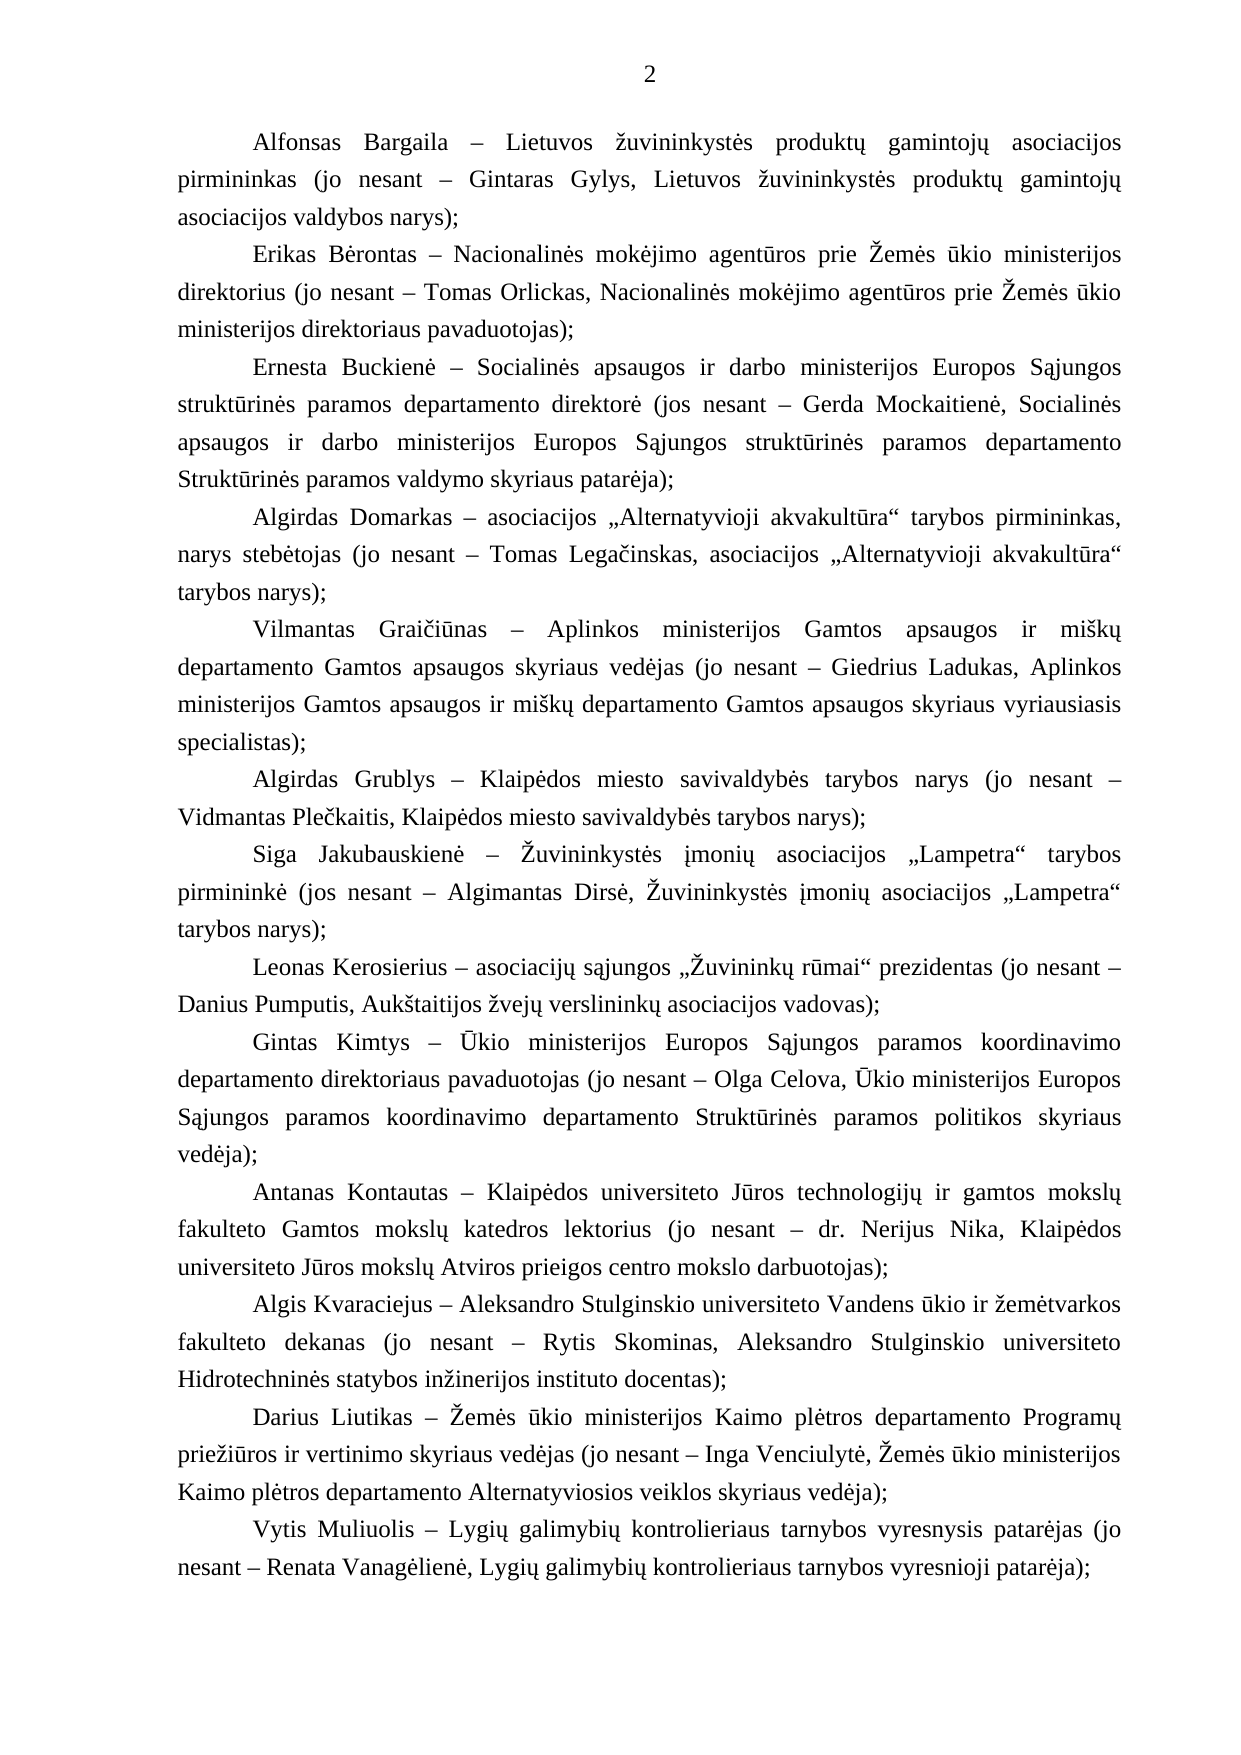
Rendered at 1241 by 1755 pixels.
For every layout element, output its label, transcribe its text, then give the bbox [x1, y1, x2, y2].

text Antanas Kontautas – Klaipėdos universiteto Jūros technologijų ir gamtos mokslų fakulteto Gamtos mokslų katedros lektorius (jo nesant – dr. Nerijus Nika, Klaipėdos universiteto Jūros mokslų Atviros prieigos centro mokslo darbuotojas); [177, 1168, 1122, 1281]
text Ernesta Buckienė – Socialinės apsaugos ir darbo ministerijos Europos Sąjungos struktūrinės paramos departamento direktorė (jos nesant – Gerda Mockaitienė, Socialinės apsaugos ir darbo ministerijos Europos Sąjungos struktūrinės paramos departamento Struktūrinės paramos valdymo skyriaus patarėja); [177, 343, 1122, 493]
text Alfonsas Bargaila – Lietuvos žuvininkystės produktų gamintojų asociacijos pirmininkas (jo nesant – Gintaras Gylys, Lietuvos žuvininkystės produktų gamintojų asociacijos valdybos narys); [177, 118, 1122, 231]
text Siga Jakubauskienė – Žuvininkystės įmonių asociacijos „Lampetra“ tarybos pirmininkė (jos nesant – Algimantas Dirsė, Žuvininkystės įmonių asociacijos „Lampetra“ tarybos narys); [177, 831, 1122, 943]
text Vilmantas Graičiūnas – Aplinkos ministerijos Gamtos apsaugos ir miškų departamento Gamtos apsaugos skyriaus vedėjas (jo nesant – Giedrius Ladukas, Aplinkos ministerijos Gamtos apsaugos ir miškų departamento Gamtos apsaugos skyriaus vyriausiasis specialistas); [177, 606, 1122, 756]
text Gintas Kimtys – Ūkio ministerijos Europos Sąjungos paramos koordinavimo departamento direktoriaus pavaduotojas (jo nesant – Olga Celova, Ūkio ministerijos Europos Sąjungos paramos koordinavimo departamento Struktūrinės paramos politikos skyriaus vedėja); [177, 1018, 1122, 1168]
text Leonas Kerosierius – asociacijų sąjungos „Žuvininkų rūmai“ prezidentas (jo nesant – Danius Pumputis, Aukštaitijos žvejų verslininkų asociacijos vadovas); [177, 943, 1122, 1018]
text Darius Liutikas – Žemės ūkio ministerijos Kaimo plėtros departamento Programų priežiūros ir vertinimo skyriaus vedėjas (jo nesant – Inga Venciulytė, Žemės ūkio ministerijos Kaimo plėtros departamento Alternatyviosios veiklos skyriaus vedėja); [177, 1393, 1122, 1506]
text Vytis Muliuolis – Lygių galimybių kontrolieriaus tarnybos vyresnysis patarėjas (jo nesant – Renata Vanagėlienė, Lygių galimybių kontrolieriaus tarnybos vyresnioji patarėja); [177, 1506, 1122, 1581]
text Algirdas Grublys – Klaipėdos miesto savivaldybės tarybos narys (jo nesant – Vidmantas Plečkaitis, Klaipėdos miesto savivaldybės tarybos narys); [177, 756, 1122, 831]
text Algis Kvaraciejus – Aleksandro Stulginskio universiteto Vandens ūkio ir žemėtvarkos fakulteto dekanas (jo nesant – Rytis Skominas, Aleksandro Stulginskio universiteto Hidrotechninės statybos inžinerijos instituto docentas); [177, 1281, 1122, 1393]
text Erikas Bėrontas – Nacionalinės mokėjimo agentūros prie Žemės ūkio ministerijos direktorius (jo nesant – Tomas Orlickas, Nacionalinės mokėjimo agentūros prie Žemės ūkio ministerijos direktoriaus pavaduotojas); [177, 231, 1122, 343]
text Algirdas Domarkas – asociacijos „Alternatyvioji akvakultūra“ tarybos pirmininkas, narys stebėtojas (jo nesant – Tomas Legačinskas, asociacijos „Alternatyvioji akvakultūra“ tarybos narys); [177, 493, 1122, 606]
